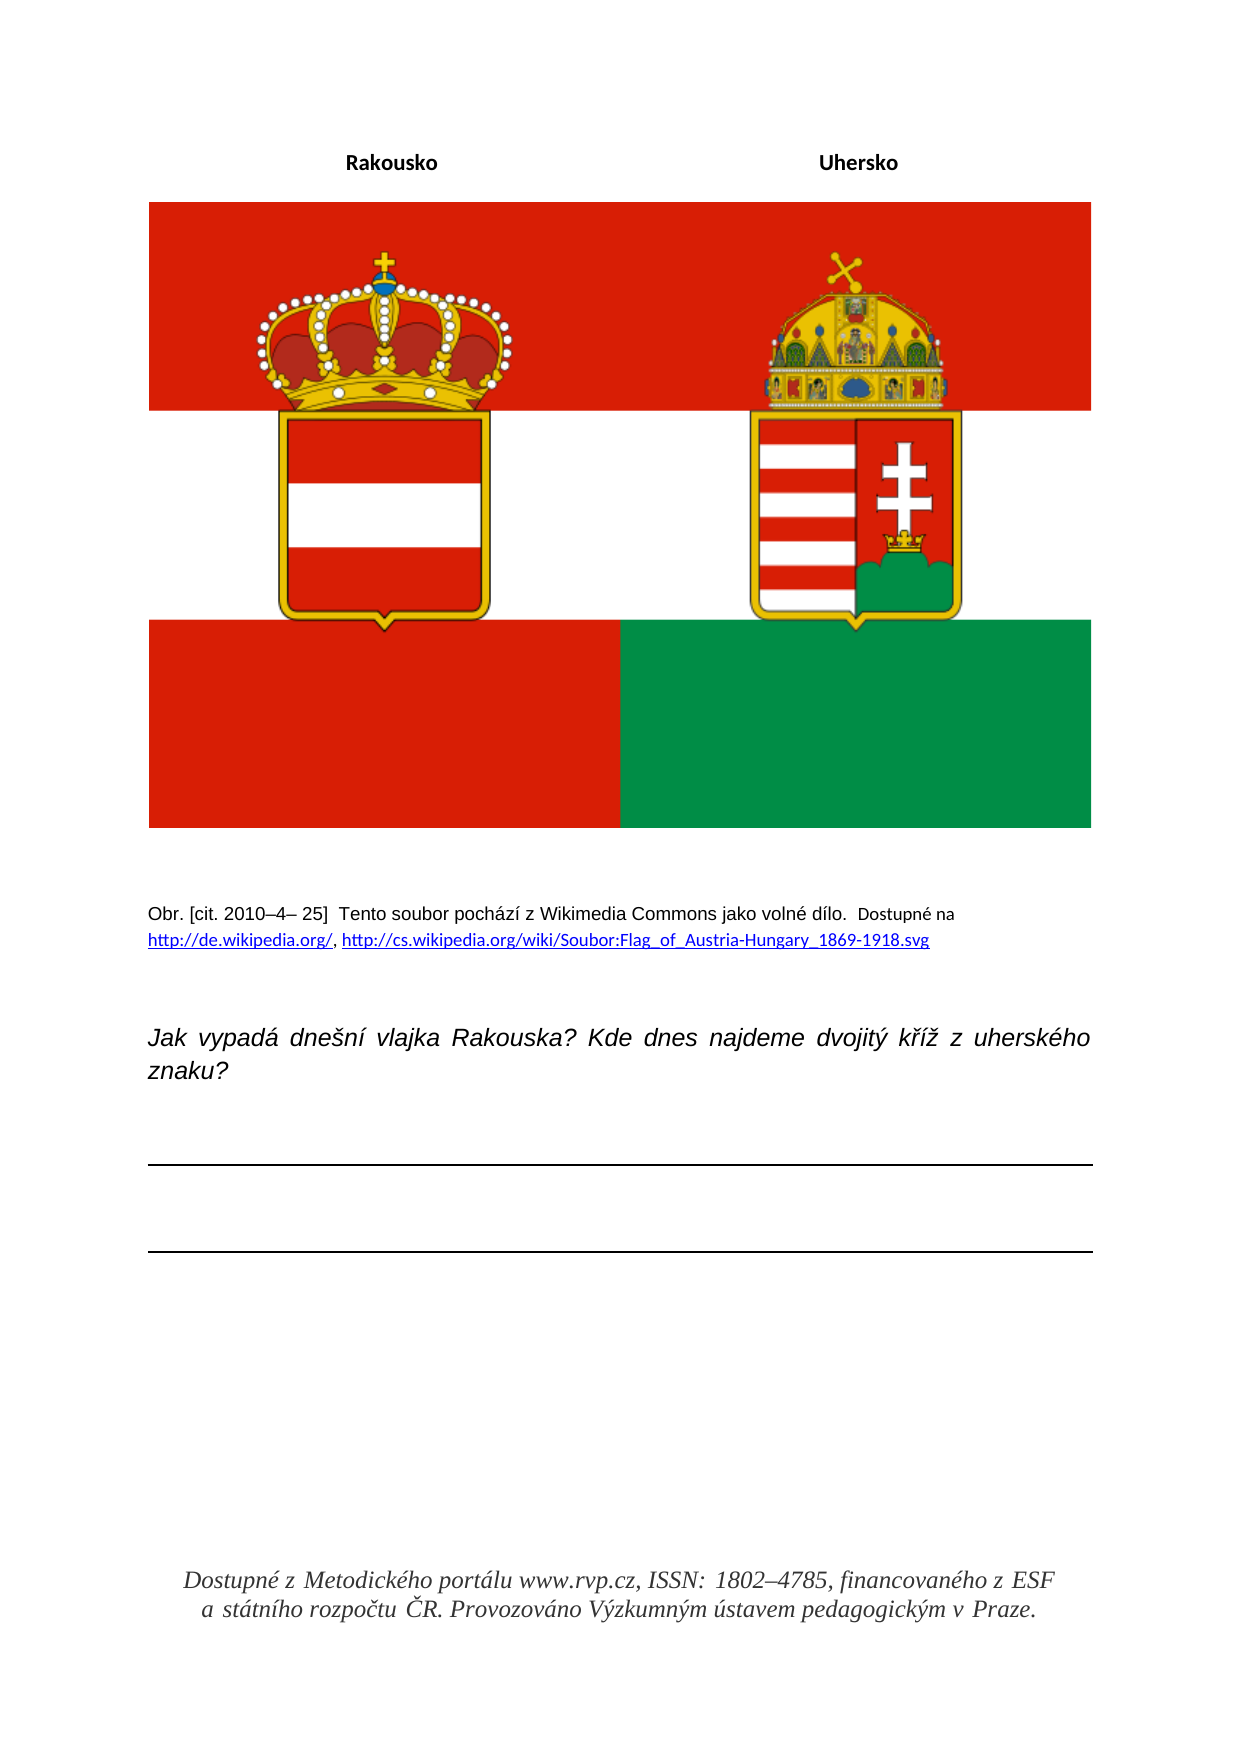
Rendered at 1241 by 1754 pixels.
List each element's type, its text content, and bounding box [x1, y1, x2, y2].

text Jak vypadá dnešní vlajka Rakouska? Kde dnes najdeme dvojitý kříž z uherského znaku? [148, 1023, 1093, 1085]
text Rakousko Uhersko [148, 148, 1093, 176]
text Obr. [cit. 2010–4– 25] Tento soubor pochází z Wikimedia Commons jako volné dílo. Dostupné na http://de.wikipedia.org/, http://cs.wikipedia.org/wiki/Soubor:Flag_of_Austria-Hungary_1869-1918.svg [148, 902, 1093, 952]
picture [149, 202, 1092, 828]
